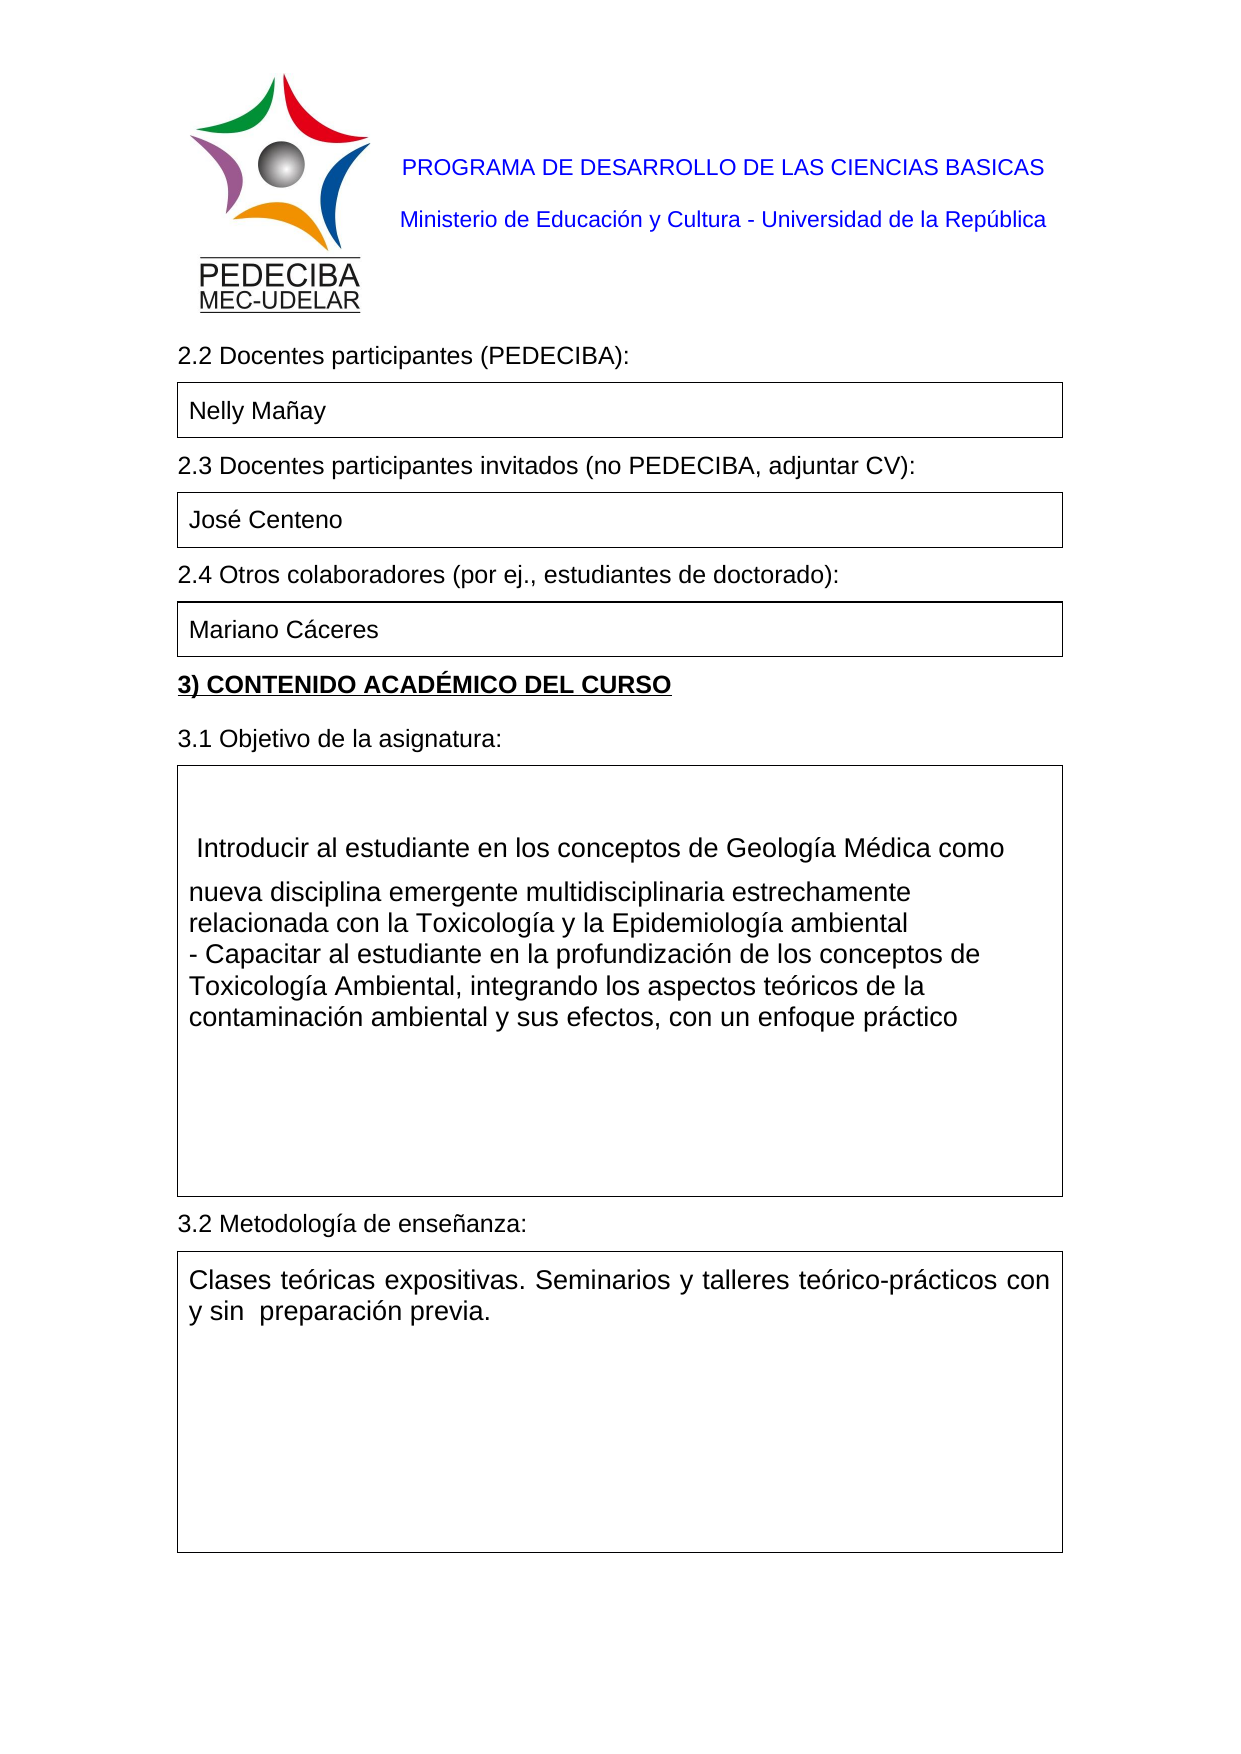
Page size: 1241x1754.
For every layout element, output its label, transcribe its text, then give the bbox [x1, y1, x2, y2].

text 2.3 Docentes participantes invitados (no PEDECIBA, adjuntar CV): [177, 451, 1063, 479]
table_header Mariano Cáceres [178, 603, 1062, 656]
text 2.2 Docentes participantes (PEDECIBA): [177, 341, 1063, 370]
text 3.2 Metodología de enseñanza: [177, 1209, 1063, 1238]
text 2.4 Otros colaboradores (por ej., estudiantes de doctorado): [177, 560, 1063, 589]
text 3) CONTENIDO ACADÉMICO DEL CURSO [177, 670, 1063, 698]
table_header José Centeno [178, 493, 1062, 547]
table_header Clases teóricas expositivas. Seminarios y talleres teórico-prácticos con y sin preparación previa. [178, 1252, 1062, 1552]
table_header Nelly Mañay [178, 383, 1062, 437]
table_header Introducir al estudiante en los conceptos de Geología Médica como nueva disciplina emergente multidisciplinaria estrechamente relacionada con la Toxicología y la Epidemiología ambiental - Capacitar al estudiante en la profundización de los conceptos de Toxicología Ambiental, integrando los aspectos teóricos de la contaminación ambiental y sus efectos, con un enfoque práctico [178, 766, 1062, 1196]
text 3.1 Objetivo de la asignatura: [177, 723, 1063, 752]
